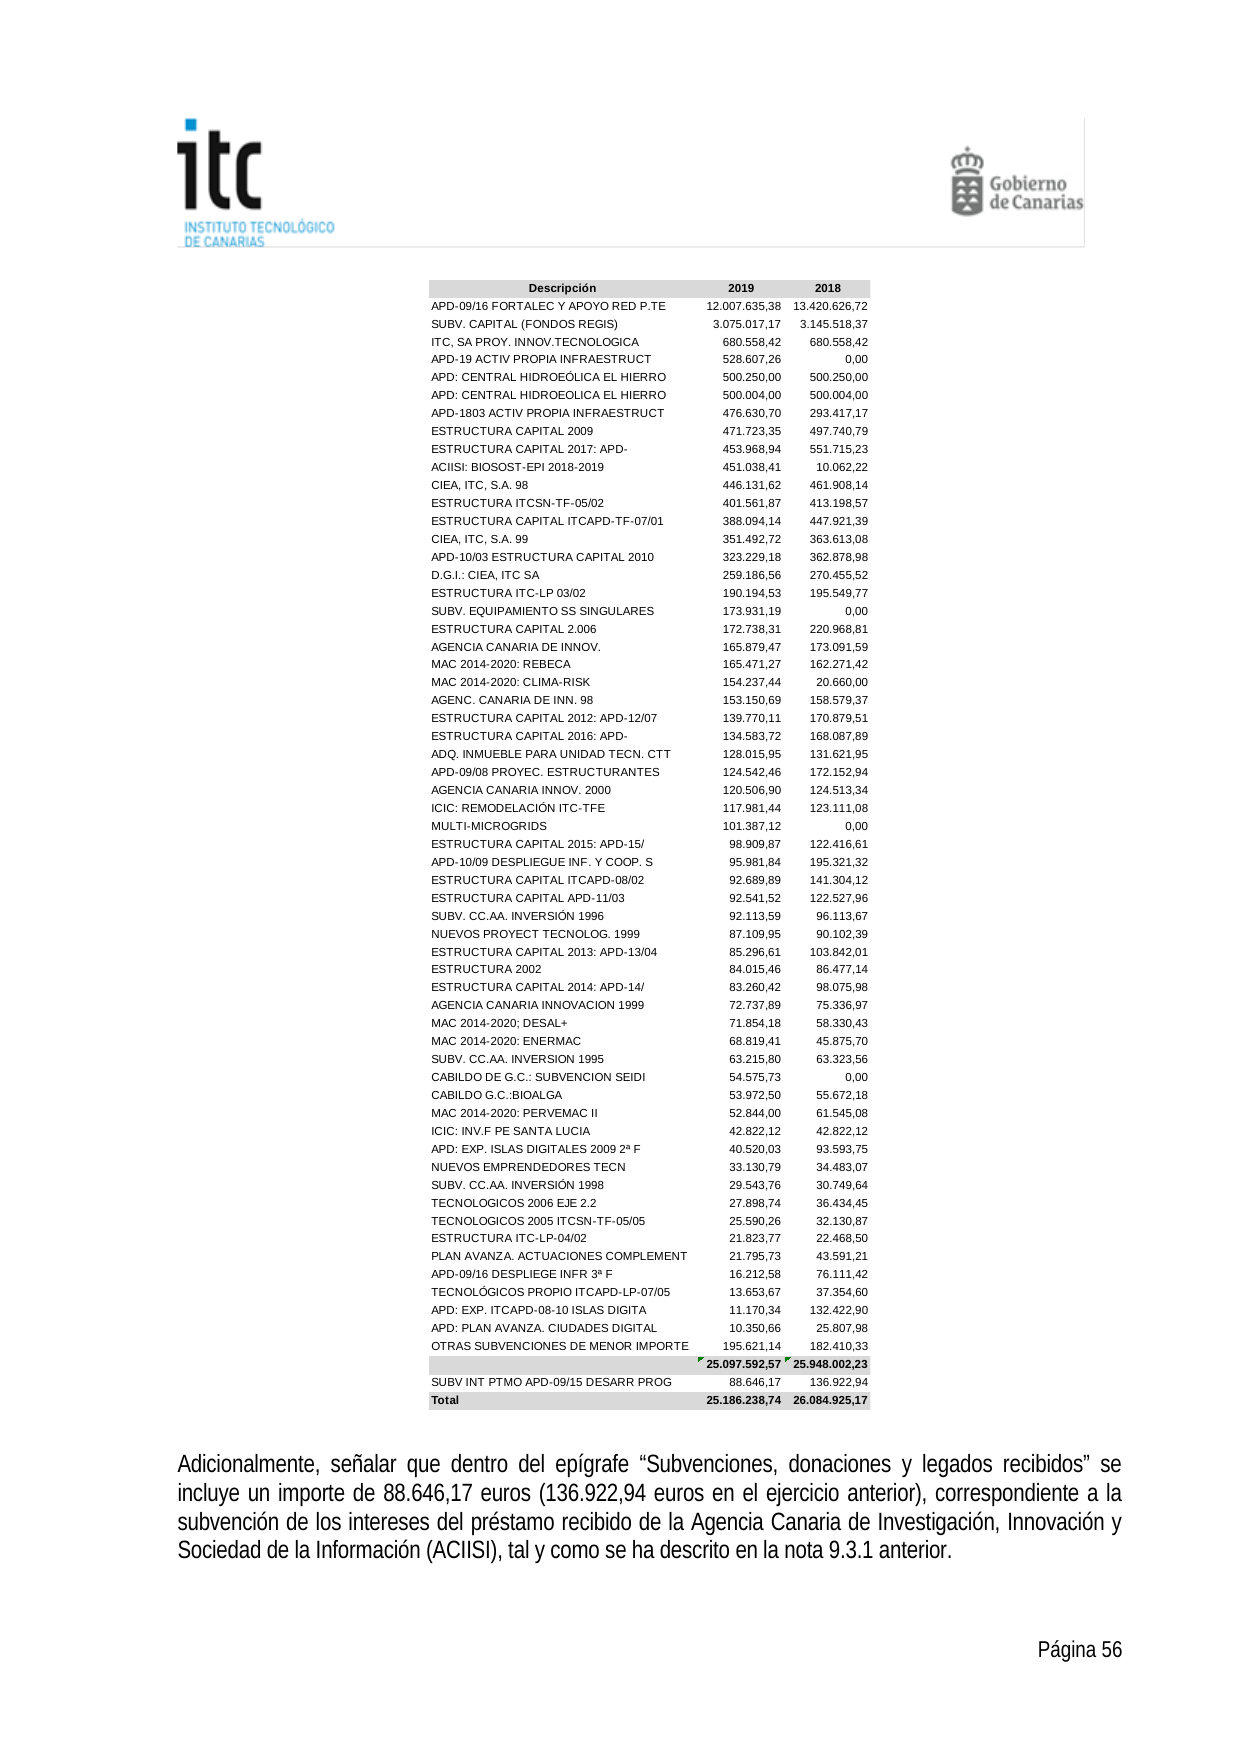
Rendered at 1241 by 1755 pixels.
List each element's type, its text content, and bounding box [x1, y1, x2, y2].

text Adicionalmente, señalar que dentro del epígrafe “Subvenciones, donaciones y legados recibidos” se incluye un importe de 88.646,17 euros (136.922,94 euros en el ejercicio anterior), correspondiente a la subvención de los intereses del préstamo recibido de la Agencia Canaria de Investigación, Innovación y Sociedad de la Información (ACIISI), tal y como se ha descrito en la nota 9.3.1 anterior. [177, 1449, 1122, 1564]
